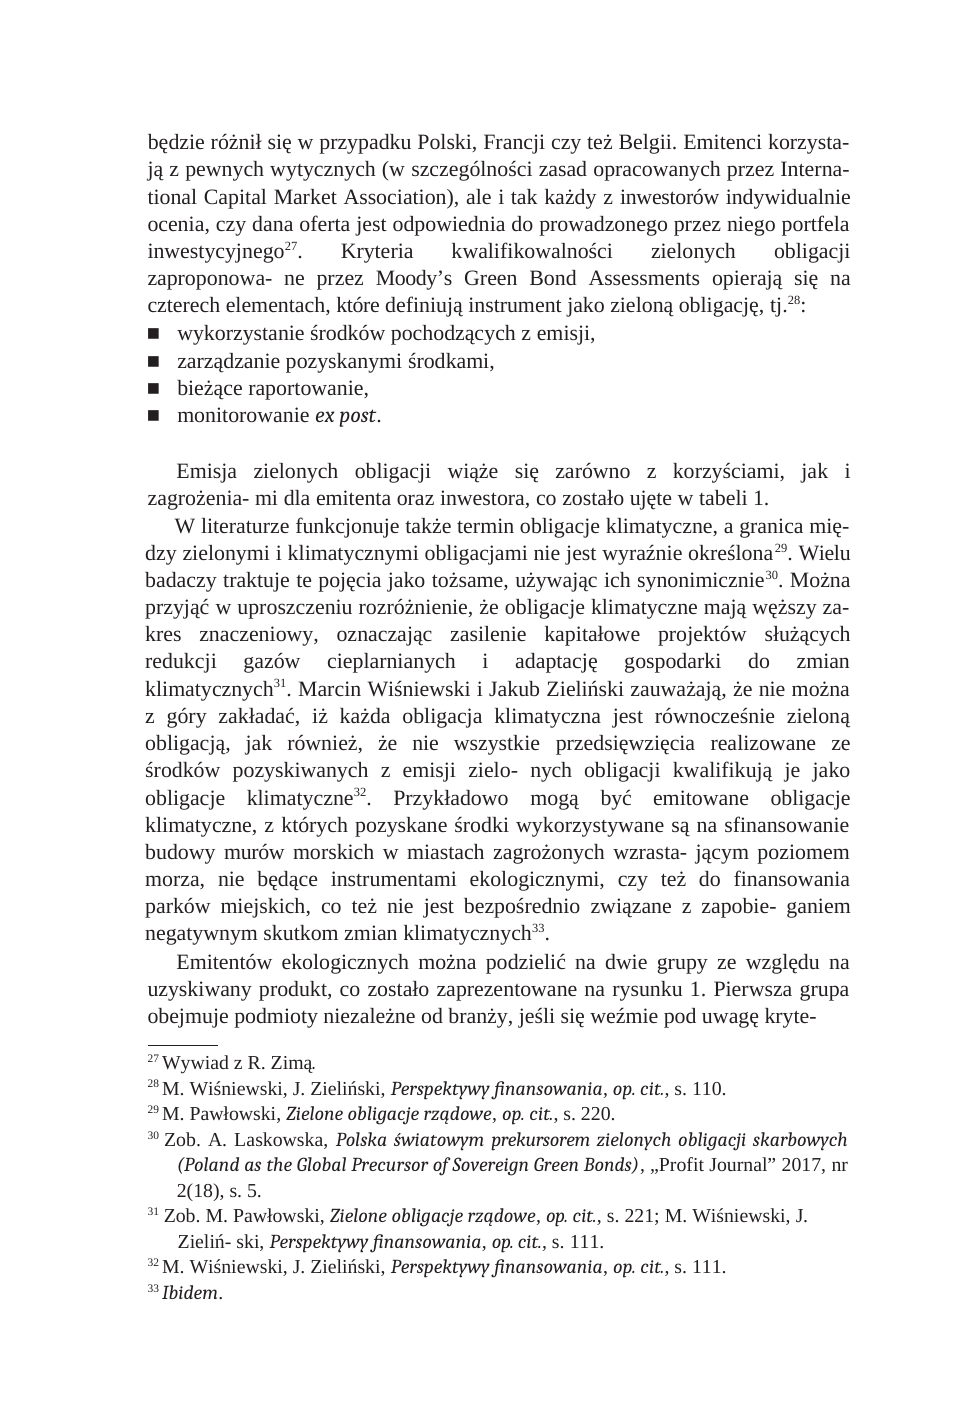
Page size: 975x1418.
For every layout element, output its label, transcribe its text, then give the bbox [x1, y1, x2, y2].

text będzie różnił się w przypadku Polski, Francji czy też Belgii. Emitenci korzysta- ją z pewnych wytycznych (w szczególności zasad opracowanych przez Interna- tional Capital Market Association), ale i tak każdy z inwestorów indywidualnie ocenia, czy dana oferta jest odpowiednia do prowadzonego przez niego portfela inwestycyjnego27. Kryteria kwalifikowalności zielonych obligacji zaproponowa- ne przez Moody’s Green Bond Assessments opierają się na czterech elementach, które definiują instrument jako zieloną obligację, tj.28: [147, 129, 851, 318]
list wykorzystanie środków pochodzących z emisji, [147, 320, 862, 345]
text 27 Wywiad z R. Zimą. [147, 1034, 862, 1074]
text 28 M. Wiśniewski, J. Zieliński, Perspektywy finansowania, op. cit., s. 110. [147, 1076, 862, 1100]
text W literaturze funkcjonuje także termin obligacje klimatyczne, a granica mię- dzy zielonymi i klimatycznymi obligacjami nie jest wyraźnie określona29. Wielu badaczy traktuje te pojęcia jako tożsame, używając ich synonimicznie30. Można przyjąć w uproszczeniu rozróżnienie, że obligacje klimatyczne mają węższy za- kres znaczeniowy, oznaczając zasilenie kapitałowe projektów służących redukcji gazów cieplarnianych i adaptację gospodarki do zmian klimatycznych31. Marcin Wiśniewski i Jakub Zieliński zauważają, że nie można z góry zakładać, iż każda obligacja klimatyczna jest równocześnie zieloną obligacją, jak również, że nie wszystkie przedsięwzięcia realizowane ze środków pozyskiwanych z emisji zielo- nych obligacji kwalifikują je jako obligacje klimatyczne32. Przykładowo mogą być emitowane obligacje klimatyczne, z których pozyskane środki wykorzystywane są na sfinansowanie budowy murów morskich w miastach zagrożonych wzrasta- jącym poziomem morza, nie będące instrumentami ekologicznymi, czy też do finansowania parków miejskich, co też nie jest bezpośrednio związane z zapobie- ganiem negatywnym skutkom zmian klimatycznych33. [145, 513, 851, 946]
list bieżące raportowanie, [147, 375, 862, 401]
text 31 Zob. M. Pawłowski, Zielone obligacje rządowe, op. cit., s. 221; M. Wiśniewski, J. Zieliń- ski, Perspektywy finansowania, op. cit., s. 111. [147, 1204, 862, 1253]
text 33 Ibidem. [147, 1281, 862, 1304]
text Emitentów ekologicznych można podzielić na dwie grupy ze względu na uzyskiwany produkt, co zostało zaprezentowane na rysunku 1. Pierwsza grupa obejmuje podmioty niezależne od branży, jeśli się weźmie pod uwagę kryte- [147, 949, 851, 1028]
list zarządzanie pozyskanymi środkami, [147, 348, 862, 373]
list monitorowanie ex post. [147, 402, 862, 428]
text 29 M. Pawłowski, Zielone obligacje rządowe, op. cit., s. 220. [147, 1102, 862, 1126]
text 32 M. Wiśniewski, J. Zieliński, Perspektywy finansowania, op. cit., s. 111. [147, 1256, 862, 1279]
text 30 Zob. A. Laskowska, Polska światowym prekursorem zielonych obligacji skarbowych (Poland as the Global Precursor of Sovereign Green Bonds), „Profit Journal” 2017, nr 2(18), s. 5. [147, 1128, 848, 1202]
text Emisja zielonych obligacji wiąże się zarówno z korzyściami, jak i zagrożenia- mi dla emitenta oraz inwestora, co zostało ujęte w tabeli 1. [147, 458, 851, 511]
